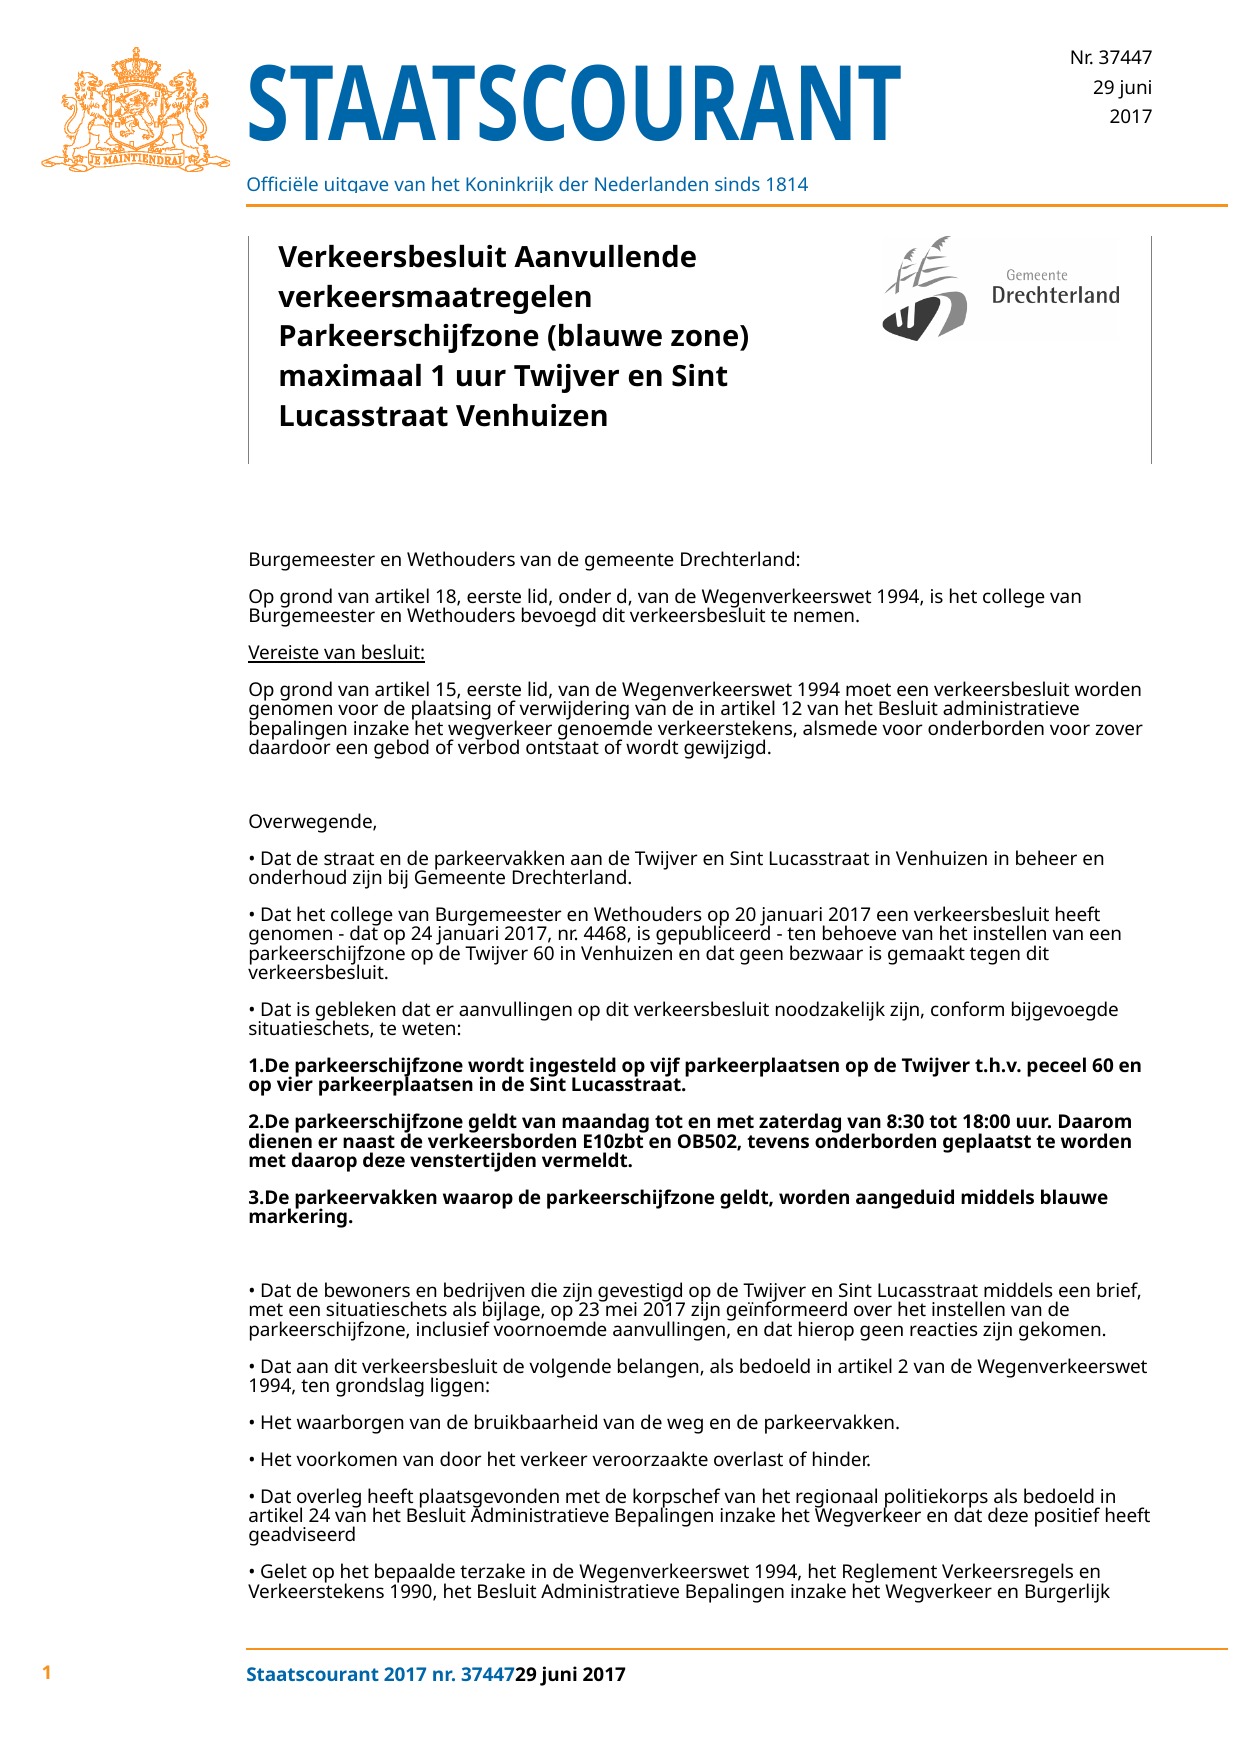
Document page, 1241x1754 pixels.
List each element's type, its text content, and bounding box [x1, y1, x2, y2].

text 3.De parkeervakken waarop de parkeerschijfzone geldt, worden aangeduid middels blauwe markering. [248, 1189, 1152, 1227]
text Op grond van artikel 15, eerste lid, van de Wegenverkeerswet 1994 moet een verkeersbesluit worden genomen voor de plaatsing of verwijdering van de in artikel 12 van het Besluit administratieve bepalingen inzake het wegverkeer genoemde verkeerstekens, alsmede voor onderborden voor zover daardoor een gebod of verbod ontstaat of wordt gewijzigd. [248, 681, 1152, 758]
text • Dat de bewoners en bedrijven die zijn gevestigd op de Twijver en Sint Lucasstraat middels een brief, met een situatieschets als bijlage, op 23 mei 2017 zijn geïnformeerd over het instellen van de parkeerschijfzone, inclusief voornoemde aanvullingen, en dat hierop geen reacties zijn gekomen. [248, 1282, 1152, 1340]
text • Dat is gebleken dat er aanvullingen op dit verkeersbesluit noodzakelijk zijn, conform bijgevoegde situatieschets, te weten: [248, 1001, 1152, 1039]
text • Gelet op het bepaalde terzake in de Wegenverkeerswet 1994, het Reglement Verkeersregels en Verkeerstekens 1990, het Besluit Administratieve Bepalingen inzake het Wegverkeer en Burgerlijk [248, 1563, 1152, 1602]
table_header [850, 236, 1151, 464]
text 2.De parkeerschijfzone geldt van maandag tot en met zaterdag van 8:30 tot 18:00 uur. Daarom dienen er naast de verkeersborden E10zbt en OB502, tevens onderborden geplaatst te worden met daarop deze venstertijden vermeldt. [248, 1113, 1152, 1171]
text • Dat overleg heeft plaatsgevonden met de korpschef van het regionaal politiekorps als bedoeld in artikel 24 van het Besluit Administratieve Bepalingen inzake het Wegverkeer en dat deze positief heeft geadviseerd [248, 1488, 1152, 1546]
text • Het voorkomen van door het verkeer veroorzaakte overlast of hinder. [248, 1451, 1152, 1470]
text Vereiste van besluit: [248, 644, 1152, 663]
table_header Verkeersbesluit Aanvullende verkeersmaatregelen Parkeerschijfzone (blauwe zone) maximaal 1 uur Twijver en Sint Lucasstraat Venhuizen [249, 236, 850, 464]
text • Dat de straat en de parkeervakken aan de Twijver en Sint Lucasstraat in Venhuizen in beheer en onderhoud zijn bij Gemeente Drechterland. [248, 850, 1152, 888]
text • Het waarborgen van de bruikbaarheid van de weg en de parkeervakken. [248, 1414, 1152, 1433]
picture [41, 47, 231, 172]
text Op grond van artikel 18, eerste lid, onder d, van de Wegenverkeerswet 1994, is het college van Burgemeester en Wethouders bevoegd dit verkeersbesluit te nemen. [248, 588, 1152, 626]
text 1.De parkeerschijfzone wordt ingesteld op vijf parkeerplaatsen op de Twijver t.h.v. peceel 60 en op vier parkeerplaatsen in de Sint Lucasstraat. [248, 1057, 1152, 1096]
text • Dat aan dit verkeersbesluit de volgende belangen, als bedoeld in artikel 2 van de Wegenverkeerswet 1994, ten grondslag liggen: [248, 1358, 1152, 1396]
text • Dat het college van Burgemeester en Wethouders op 20 januari 2017 een verkeersbesluit heeft genomen - dat op 24 januari 2017, nr. 4468, is gepubliceerd - ten behoeve van het instellen van een parkeerschijfzone op de Twijver 60 in Venhuizen en dat geen bezwaar is gemaakt tegen dit verkeersbesluit. [248, 906, 1152, 983]
text Burgemeester en Wethouders van de gemeente Drechterland: [248, 551, 1152, 570]
text Overwegende, [248, 813, 1152, 832]
picture [882, 236, 1119, 341]
